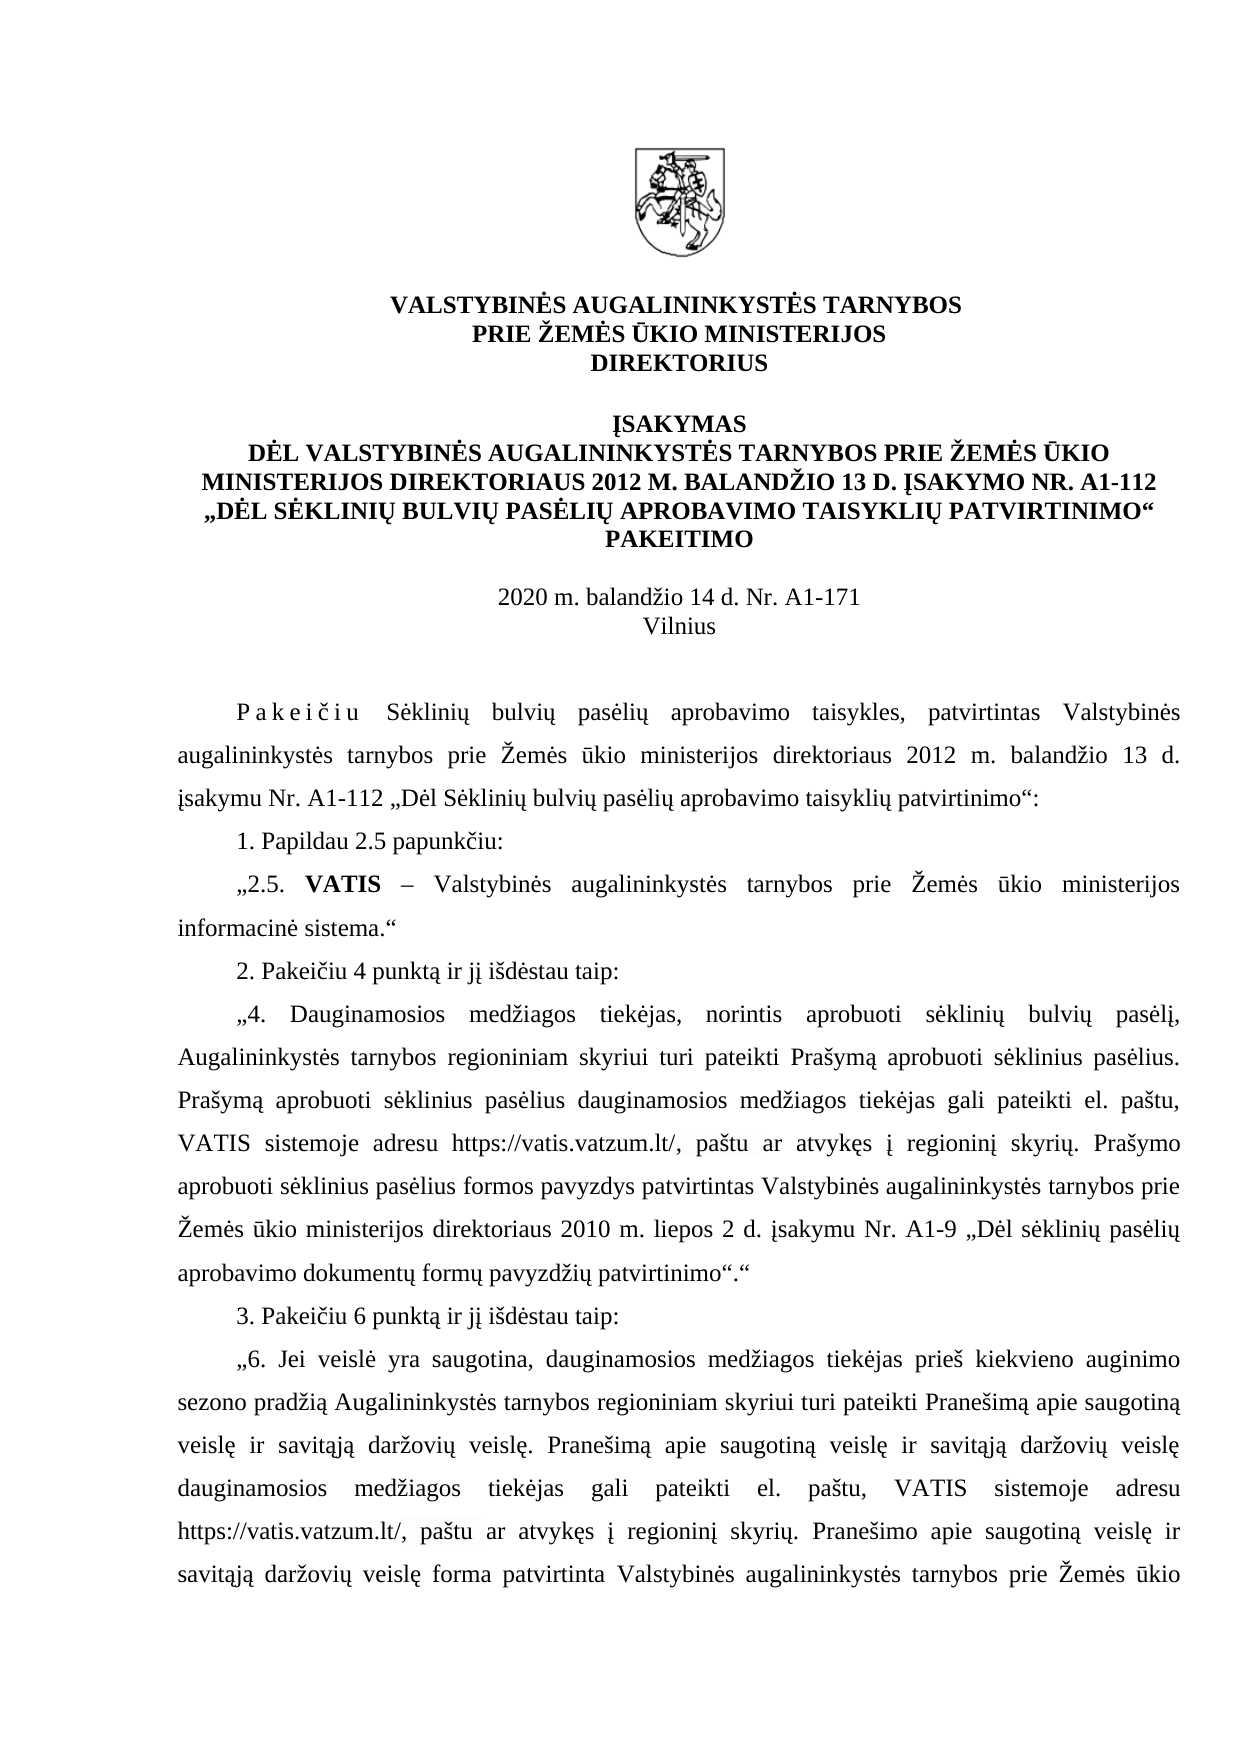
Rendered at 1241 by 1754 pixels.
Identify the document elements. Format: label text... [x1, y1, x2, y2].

text „2.5. VATIS – Valstybinės augalininkystės tarnybos prie Žemės ūkio ministerijos informacinė sistema.“ [177, 869, 1181, 941]
text 1. Papildau 2.5 papunkčiu: [177, 826, 1181, 855]
text DĖL VALSTYBINĖS AUGALININKYSTĖS TARNYBOS PRIE ŽEMĖS ŪKIO MINISTERIJOS DIREKTORIAUS 2012 M. BALANDŽIO 13 D. ĮSAKYMO NR. A1-112 „DĖL SĖKLINIŲ BULVIŲ PASĖLIŲ APROBAVIMO TAISYKLIŲ PATVIRTINIMO“ PAKEITIMO [177, 438, 1181, 553]
text „6. Jei veislė yra saugotina, dauginamosios medžiagos tiekėjas prieš kiekvieno auginimo sezono pradžią Augalininkystės tarnybos regioniniam skyriui turi pateikti Pranešimą apie saugotiną veislę ir savitąją daržovių veislę. Pranešimą apie saugotiną veislę ir savitąją daržovių veislę dauginamosios medžiagos tiekėjas gali pateikti el. paštu, VATIS sistemoje adresu https://vatis.vatzum.lt/, paštu ar atvykęs į regioninį skyrių. Pranešimo apie saugotiną veislę ir savitąją daržovių veislę forma patvirtinta Valstybinės augalininkystės tarnybos prie Žemės ūkio [177, 1344, 1181, 1588]
text 2. Pakeičiu 4 punktą ir jį išdėstau taip: [177, 956, 1181, 984]
text VALSTYBINĖS AUGALININKYSTĖS TARNYBOS [177, 290, 1181, 319]
text DIREKTORIUS [177, 348, 1181, 376]
text ĮSAKYMAS [177, 409, 1181, 438]
text PRIE ŽEMĖS ŪKIO MINISTERIJOS [177, 319, 1181, 348]
text Pakeičiu Sėklinių bulvių pasėlių aprobavimo taisykles, patvirtintas Valstybinės augalininkystės tarnybos prie Žemės ūkio ministerijos direktoriaus 2012 m. balandžio 13 d. įsakymu Nr. A1-112 „Dėl Sėklinių bulvių pasėlių aprobavimo taisyklių patvirtinimo“: [177, 697, 1181, 812]
text 3. Pakeičiu 6 punktą ir jį išdėstau taip: [177, 1301, 1181, 1329]
text „4. Dauginamosios medžiagos tiekėjas, norintis aprobuoti sėklinių bulvių pasėlį, Augalininkystės tarnybos regioniniam skyriui turi pateikti Prašymą aprobuoti sėklinius pasėlius. Prašymą aprobuoti sėklinius pasėlius dauginamosios medžiagos tiekėjas gali pateikti el. paštu, VATIS sistemoje adresu https://vatis.vatzum.lt/, paštu ar atvykęs į regioninį skyrių. Prašymo aprobuoti sėklinius pasėlius formos pavyzdys patvirtintas Valstybinės augalininkystės tarnybos prie Žemės ūkio ministerijos direktoriaus 2010 m. liepos 2 d. įsakymu Nr. A1-9 „Dėl sėklinių pasėlių aprobavimo dokumentų formų pavyzdžių patvirtinimo“.“ [177, 999, 1181, 1286]
text Vilnius [177, 611, 1181, 639]
text 2020 m. balandžio 14 d. Nr. A1-171 [177, 582, 1181, 611]
